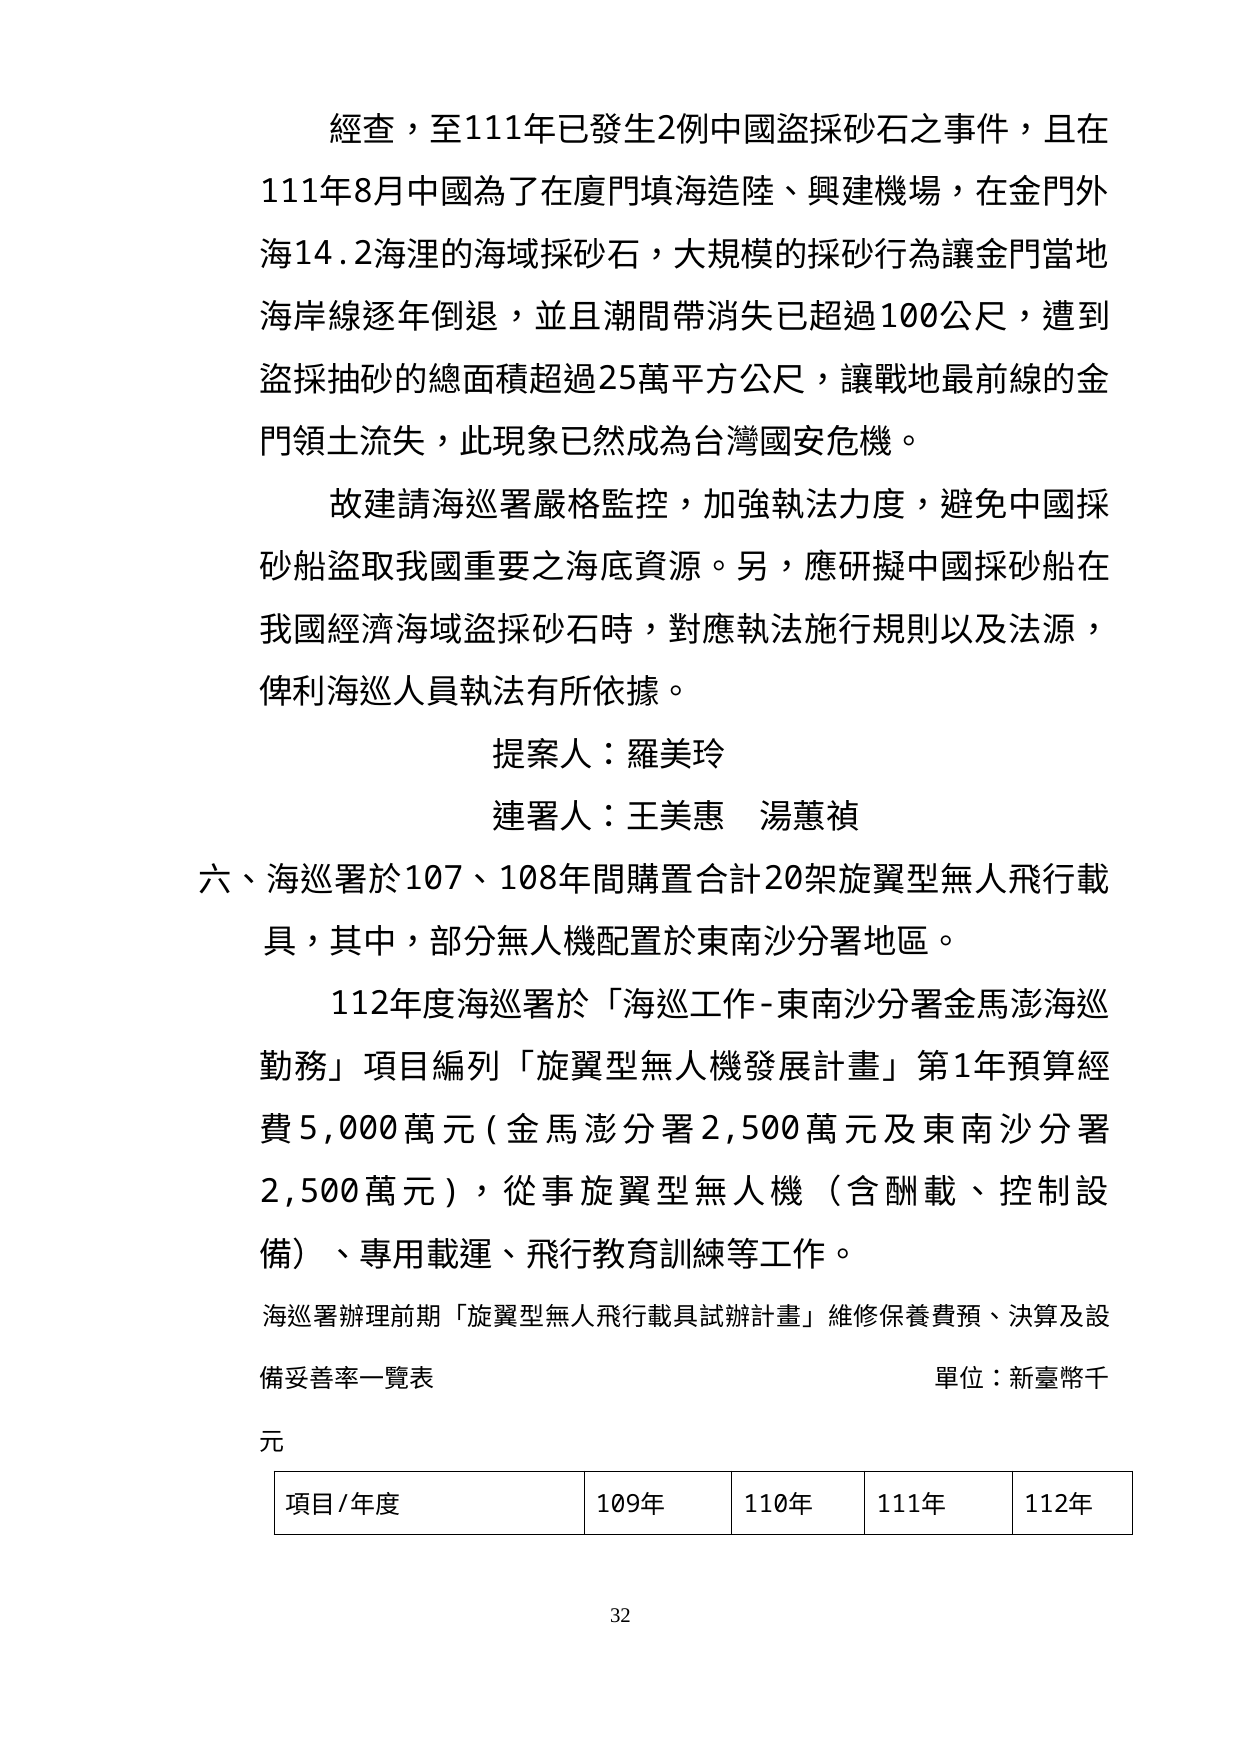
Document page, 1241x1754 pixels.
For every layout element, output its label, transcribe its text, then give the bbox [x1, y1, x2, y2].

text 海巡署辦理前期「旋翼型無人飛行載具試辦計畫」維修保養費預、決算及設備妥善率一覽表 單位：新臺幣千元 [259, 1283, 1110, 1471]
table_header 112年 [1013, 1472, 1132, 1534]
text 經查，至111年已發生2例中國盜採砂石之事件，且在111年8月中國為了在廈門填海造陸、興建機場，在金門外海14.2海浬的海域採砂石，大規模的採砂行為讓金門當地海岸線逐年倒退，並且潮間帶消失已超過100公尺，遭到盜採抽砂的總面積超過25萬平方公尺，讓戰地最前線的金門領土流失，此現象已然成為台灣國安危機。 [259, 96, 1110, 471]
text 六、海巡署於107、108年間購置合計20架旋翼型無人飛行載具，其中，部分無人機配置於東南沙分署地區。 [130, 846, 1110, 971]
text 提案人：羅美玲 [192, 721, 1110, 783]
table_header 項目/年度 [275, 1472, 584, 1534]
table_header 110年 [732, 1472, 864, 1534]
text 連署人：王美惠 湯蕙禎 [192, 783, 1110, 846]
text 故建請海巡署嚴格監控，加強執法力度，避免中國採砂船盜取我國重要之海底資源。另，應研擬中國採砂船在我國經濟海域盜採砂石時，對應執法施行規則以及法源，俾利海巡人員執法有所依據。 [259, 471, 1110, 721]
table_header 111年 [865, 1472, 1012, 1534]
table_header 109年 [585, 1472, 731, 1534]
text 112年度海巡署於「海巡工作-東南沙分署金馬澎海巡勤務」項目編列「旋翼型無人機發展計畫」第1年預算經費5,000萬元(金馬澎分署2,500萬元及東南沙分署2,500萬元)，從事旋翼型無人機（含酬載、控制設備）、專用載運、飛行教育訓練等工作。 [259, 971, 1110, 1283]
